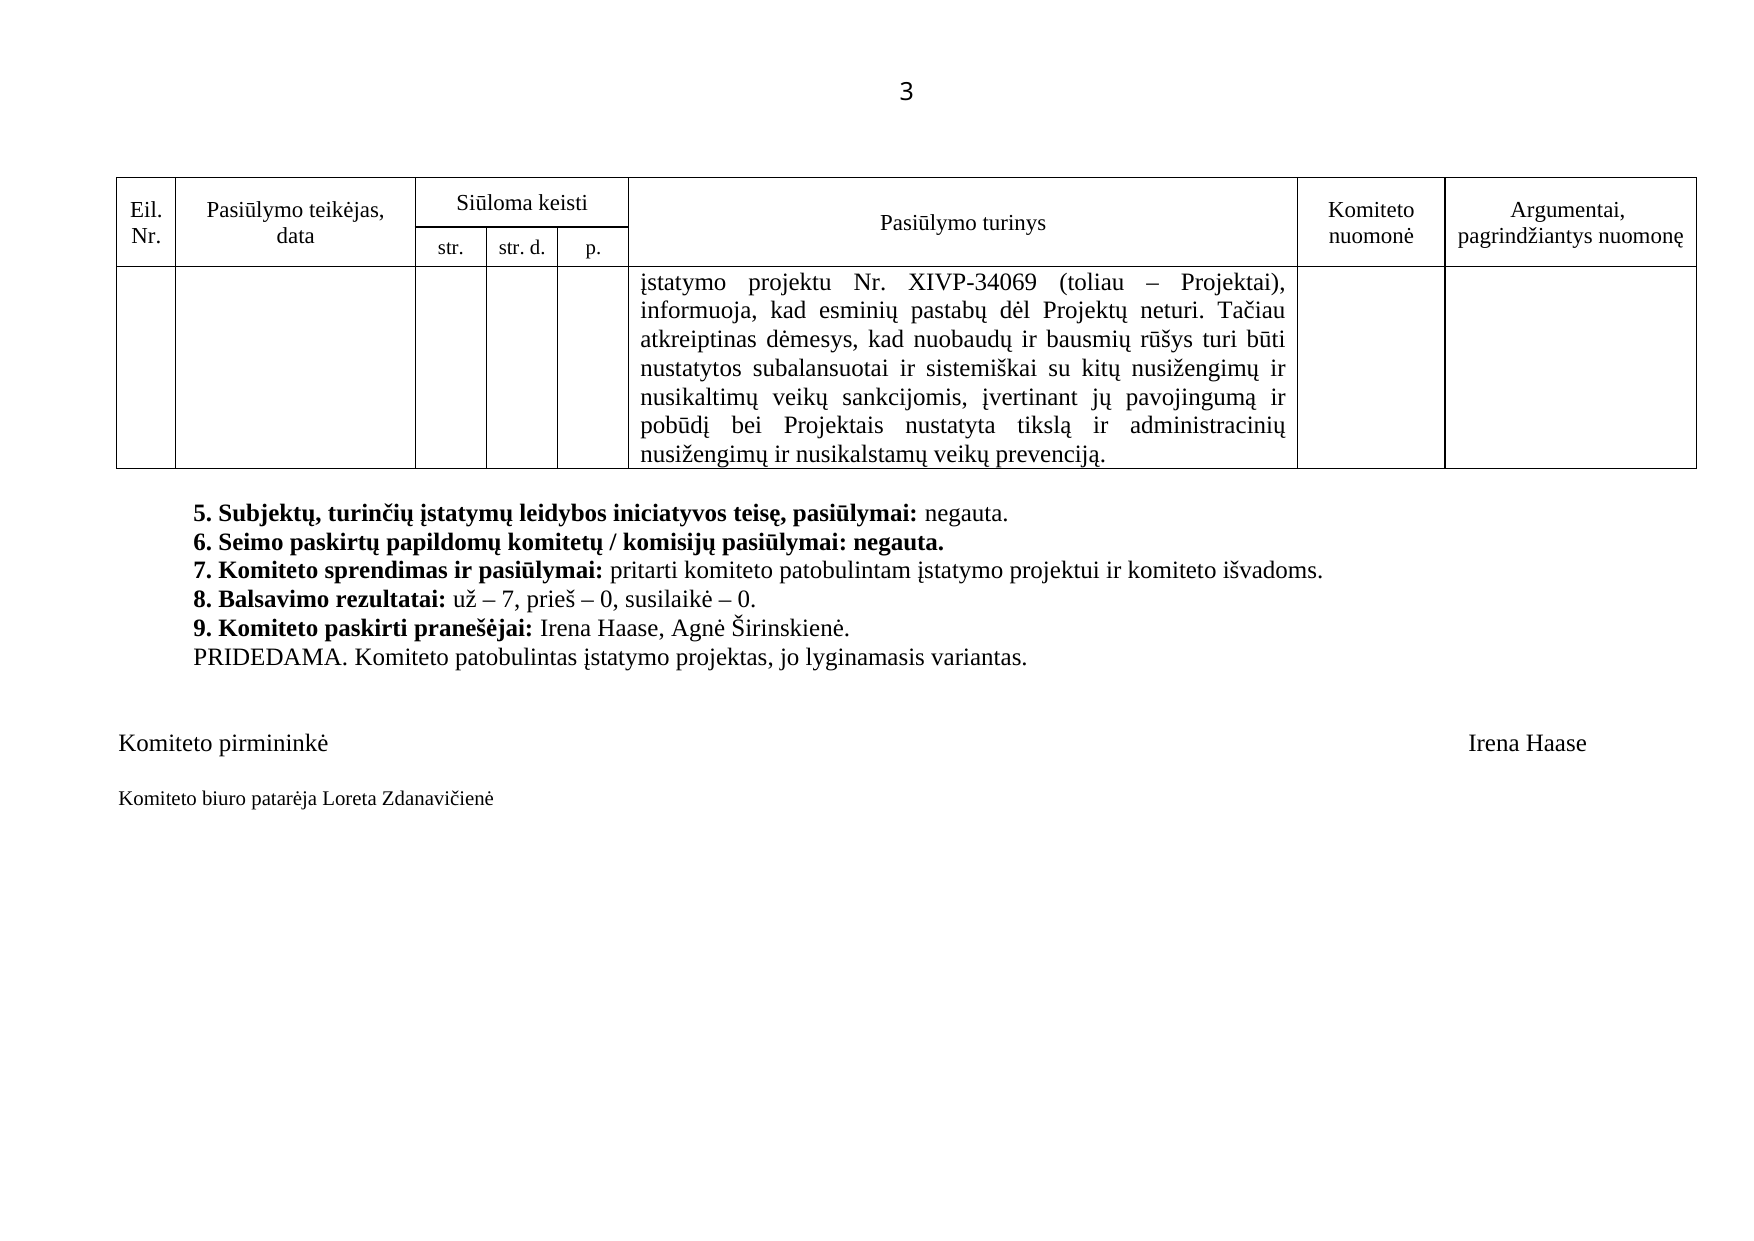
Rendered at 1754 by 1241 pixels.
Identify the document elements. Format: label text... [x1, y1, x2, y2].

text 7. Komiteto sprendimas ir pasiūlymai: pritarti komiteto patobulintam įstatymo projektui ir komiteto išvadoms. [118, 555, 1695, 584]
table_cell p. [558, 228, 628, 266]
text PRIDEDAMA. Komiteto patobulintas įstatymo projektas, jo lyginamasis variantas. [118, 642, 1695, 670]
table_header Eil. Nr. [117, 178, 175, 266]
text Komiteto biuro patarėja Loreta Zdanavičienė [118, 785, 1695, 809]
table_cell [416, 267, 486, 468]
table_header Siūloma keisti [416, 178, 628, 226]
subtitle 5. Subjektų, turinčių įstatymų leidybos iniciatyvos teisę, pasiūlymai: negauta. [118, 498, 1695, 527]
table_cell [1298, 267, 1444, 468]
table_cell įstatymo projektu Nr. XIVP-34069 (toliau – Projektai), informuoja, kad esminių pastabų dėl Projektų neturi. Tačiau atkreiptinas dėmesys, kad nuobaudų ir bausmių rūšys turi būti nustatytos subalansuotai ir sistemiškai su kitų nusižengimų ir nusikaltimų veikų sankcijomis, įvertinant jų pavojingumą ir pobūdį bei Projektais nustatyta tikslą ir administracinių nusižengimų ir nusikalstamų veikų prevenciją. [629, 267, 1297, 468]
table_header Pasiūlymo turinys [629, 178, 1297, 266]
text 8. Balsavimo rezultatai: už – 7, prieš – 0, susilaikė – 0. [118, 584, 1695, 613]
table_cell str. d. [487, 228, 557, 266]
table_cell [487, 267, 557, 468]
table_header Pasiūlymo teikėjas, data [176, 178, 415, 266]
table_header Komiteto nuomonė [1298, 178, 1444, 266]
table_cell [558, 267, 628, 468]
table_cell [117, 267, 175, 468]
table_cell [1446, 267, 1696, 468]
subtitle 6. Seimo paskirtų papildomų komitetų / komisijų pasiūlymai: negauta. [118, 527, 1695, 555]
table_cell str. [416, 228, 486, 266]
table_header Argumentai, pagrindžiantys nuomonę [1446, 178, 1696, 266]
text 9. Komiteto paskirti pranešėjai: Irena Haase, Agnė Širinskienė. [118, 613, 1695, 642]
table_cell [176, 267, 415, 468]
text Komiteto pirmininkė (Parašas) Irena Haase [118, 728, 1695, 757]
